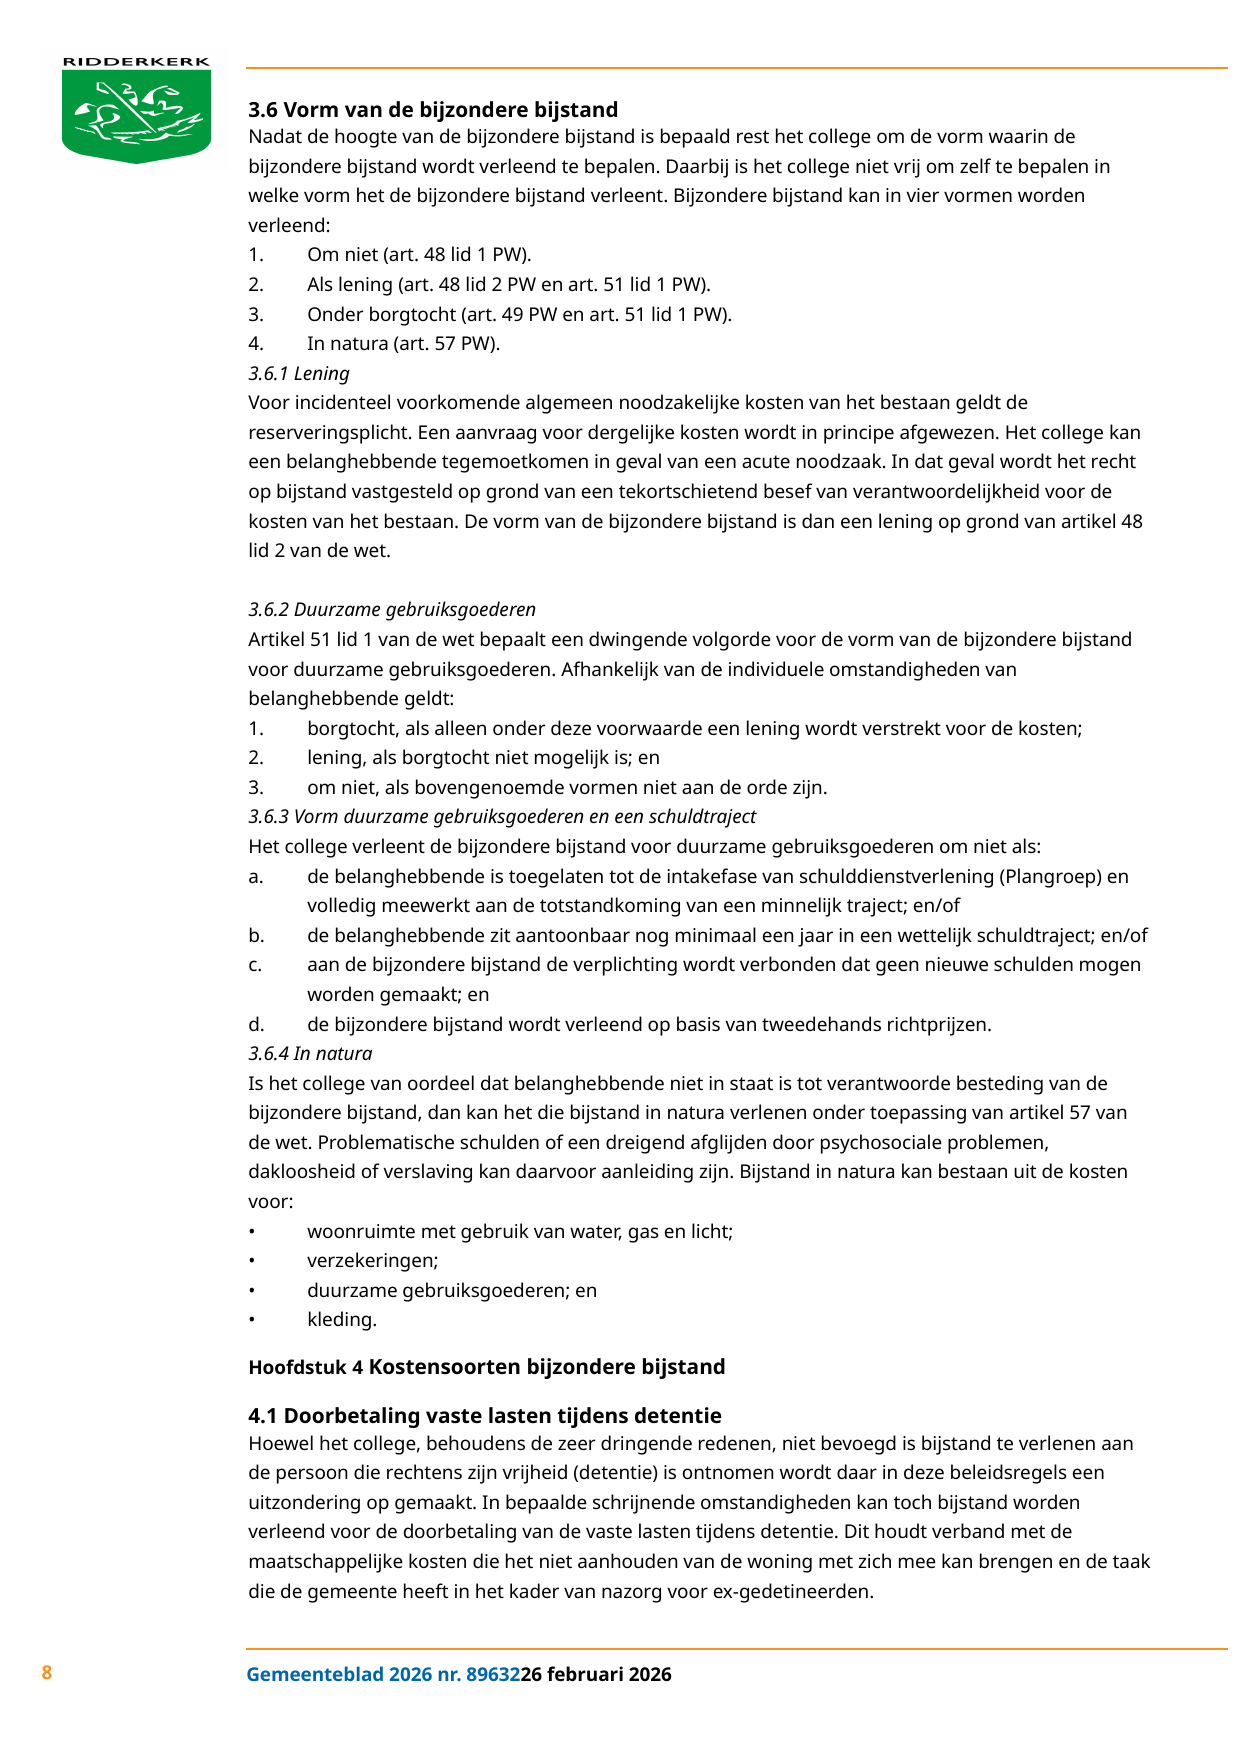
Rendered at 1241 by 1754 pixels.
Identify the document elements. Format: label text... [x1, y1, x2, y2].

text Artikel 51 lid 1 van de wet bepaalt een dwingende volgorde voor de vorm van de bijzondere bijstand voor duurzame gebruiksgoederen. Afhankelijk van de individuele omstandigheden van belanghebbende geldt: [248, 626, 1152, 711]
list woonruimte met gebruik van water, gas en licht; [248, 1218, 1152, 1243]
text Voor incidenteel voorkomende algemeen noodzakelijke kosten van het bestaan geldt de reserveringsplicht. Een aanvraag voor dergelijke kosten wordt in principe afgewezen. Het college kan een belanghebbende tegemoetkomen in geval van een acute noodzaak. In dat geval wordt het recht op bijstand vastgesteld op grond van een tekortschietend besef van verantwoordelijkheid voor de kosten van het bestaan. De vorm van de bijzondere bijstand is dan een lening op grond van artikel 48 lid 2 van de wet. [248, 389, 1152, 563]
text Het college verleent de bijzondere bijstand voor duurzame gebruiksgoederen om niet als: [248, 833, 1152, 859]
text 3.6.1 Lening [248, 360, 1152, 386]
list borgtocht, als alleen onder deze voorwaarde een lening wordt verstrekt voor de kosten; [248, 715, 1152, 741]
list Onder borgtocht (art. 49 PW en art. 51 lid 1 PW). [248, 301, 1152, 326]
text Nadat de hoogte van de bijzondere bijstand is bepaald rest het college om de vorm waarin de bijzondere bijstand wordt verleend te bepalen. Daarbij is het college niet vrij om zelf te bepalen in welke vorm het de bijzondere bijstand verleent. Bijzondere bijstand kan in vier vormen worden verleend: [248, 123, 1152, 238]
list aan de bijzondere bijstand de verplichting wordt verbonden dat geen nieuwe schulden mogen worden gemaakt; en [248, 952, 1152, 1007]
text 4.1 Doorbetaling vaste lasten tijdens detentie [248, 1401, 1152, 1430]
list verzekeringen; [248, 1247, 1152, 1273]
list de belanghebbende zit aantoonbaar nog minimaal een jaar in een wettelijk schuldtraject; en/of [248, 922, 1152, 948]
list Als lening (art. 48 lid 2 PW en art. 51 lid 1 PW). [248, 271, 1152, 297]
text Hoofdstuk 4 Kostensoorten bijzondere bijstand [248, 1352, 1152, 1381]
picture [41, 47, 231, 172]
text Hoewel het college, behoudens de zeer dringende redenen, niet bevoegd is bijstand te verlenen aan de persoon die rechtens zijn vrijheid (detentie) is ontnomen wordt daar in deze beleidsregels een uitzondering op gemaakt. In bepaalde schrijnende omstandigheden kan toch bijstand worden verleend voor de doorbetaling van de vaste lasten tijdens detentie. Dit houdt verband met de maatschappelijke kosten die het niet aanhouden van de woning met zich mee kan brengen en de taak die de gemeente heeft in het kader van nazorg voor ex-gedetineerden. [248, 1430, 1152, 1603]
text 3.6.3 Vorm duurzame gebruiksgoederen en een schuldtraject [248, 804, 1152, 829]
list om niet, als bovengenoemde vormen niet aan de orde zijn. [248, 774, 1152, 800]
list lening, als borgtocht niet mogelijk is; en [248, 744, 1152, 770]
list duurzame gebruiksgoederen; en [248, 1277, 1152, 1303]
text Is het college van oordeel dat belanghebbende niet in staat is tot verantwoorde besteding van de bijzondere bijstand, dan kan het die bijstand in natura verlenen onder toepassing van artikel 57 van de wet. Problematische schulden of een dreigend afglijden door psychosociale problemen, dakloosheid of verslaving kan daarvoor aanleiding zijn. Bijstand in natura kan bestaan uit de kosten voor: [248, 1070, 1152, 1214]
text 3.6 Vorm van de bijzondere bijstand [248, 95, 1152, 123]
list de belanghebbende is toegelaten tot de intakefase van schulddienstverlening (Plangroep) en volledig meewerkt aan de totstandkoming van een minnelijk traject; en/of [248, 863, 1152, 918]
text 3.6.4 In natura [248, 1040, 1152, 1066]
list In natura (art. 57 PW). [248, 330, 1152, 356]
list kleding. [248, 1307, 1152, 1332]
list Om niet (art. 48 lid 1 PW). [248, 242, 1152, 267]
text 3.6.2 Duurzame gebruiksgoederen [248, 597, 1152, 622]
list de bijzondere bijstand wordt verleend op basis van tweedehands richtprijzen. [248, 1011, 1152, 1036]
